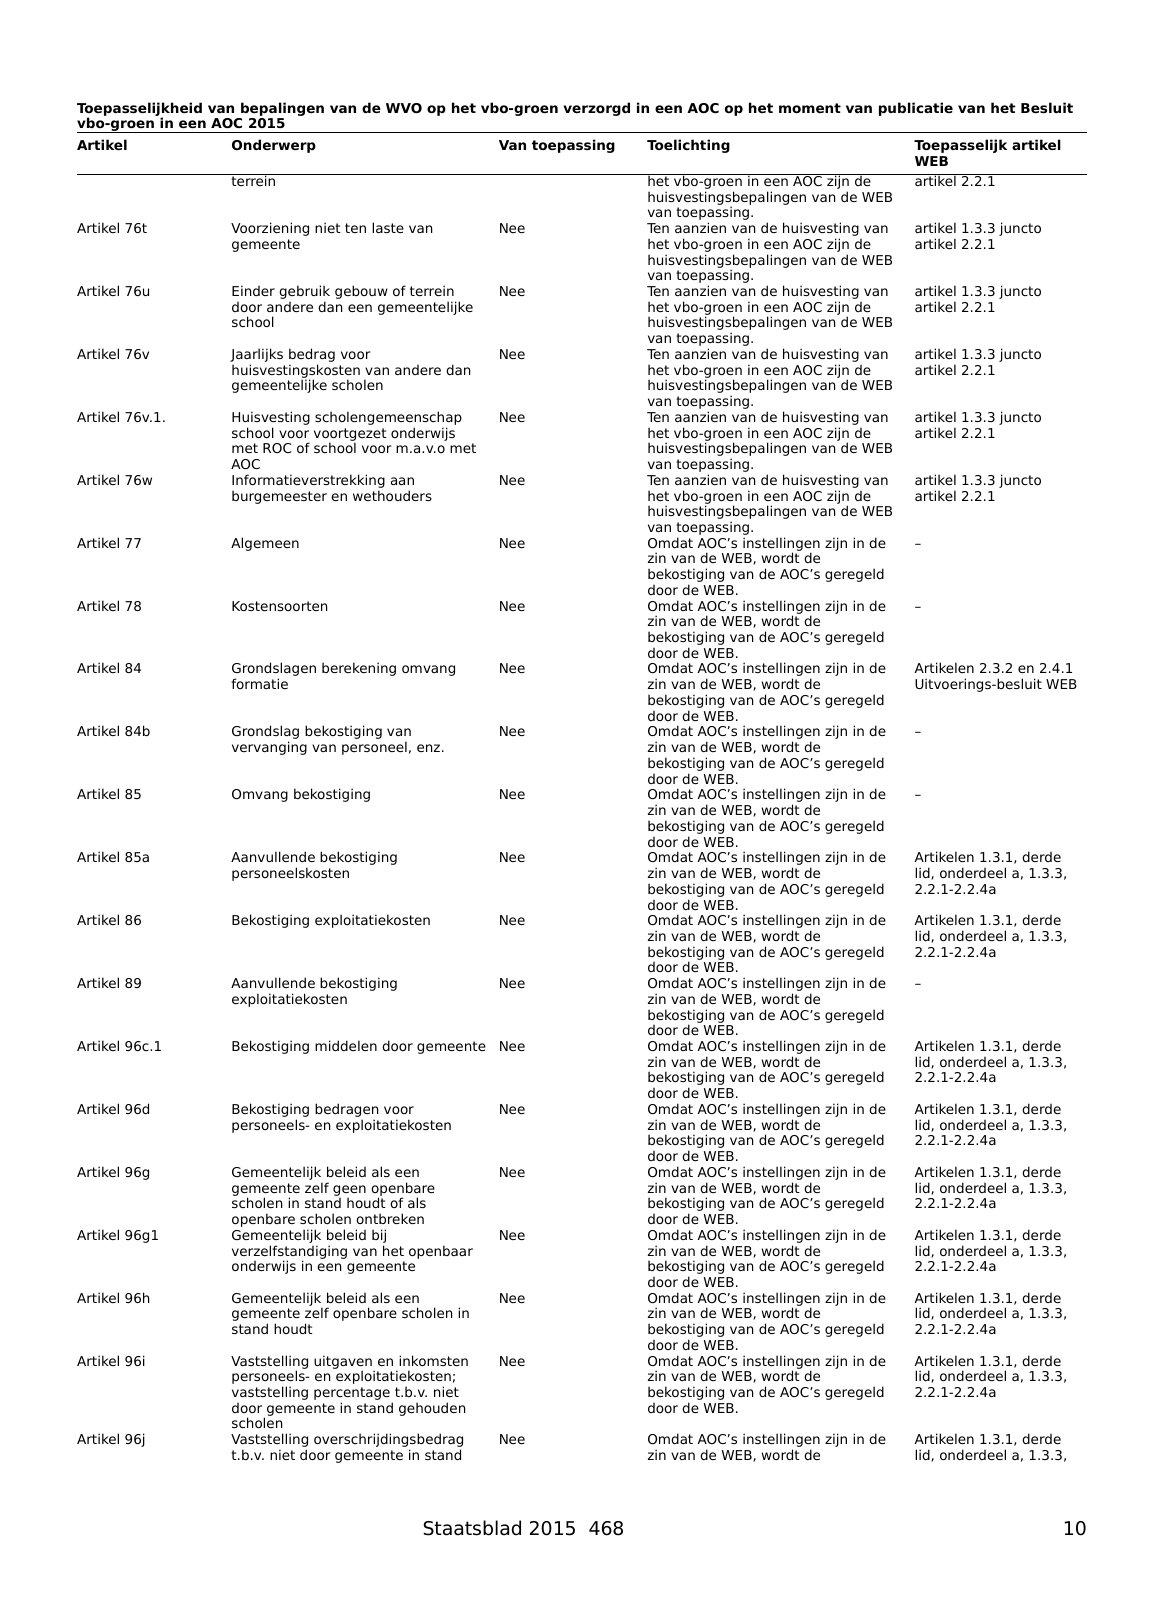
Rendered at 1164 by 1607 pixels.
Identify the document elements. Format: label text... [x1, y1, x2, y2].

table_cell – [908, 787, 1087, 850]
table_cell Nee [493, 347, 641, 410]
table_cell Vaststelling uitgaven en inkomsten personeels- en exploitatiekosten; vaststelling percentage t.b.v. niet door gemeente in stand gehouden scholen [225, 1354, 492, 1432]
table_cell Kostensoorten [225, 599, 492, 661]
table_cell Artikelen 1.3.1, derde lid, onderdeel a, 1.3.3, 2.2.1-2.2.4a [908, 1291, 1087, 1353]
table_cell Artikel 96g1 [77, 1228, 225, 1291]
table_cell Nee [493, 1291, 641, 1353]
table_cell Nee [493, 1165, 641, 1228]
table_cell Omvang bekostiging [225, 787, 492, 850]
table_cell Bekostiging middelen door gemeente [225, 1039, 492, 1102]
table_cell Artikel 96d [77, 1102, 225, 1165]
table_cell Artikel 84b [77, 724, 225, 787]
table_cell [493, 175, 641, 221]
table_cell Omdat AOC’s instellingen zijn in de zin van de WEB, wordt de [641, 1432, 908, 1463]
table_cell Artikel 85a [77, 850, 225, 913]
table_cell Artikelen 1.3.1, derde lid, onderdeel a, 1.3.3, 2.2.1-2.2.4a [908, 850, 1087, 913]
table_cell Ten aanzien van de huisvesting van het vbo-groen in een AOC zijn de huisvestingsbepalingen van de WEB van toepassing. [641, 221, 908, 284]
table_cell Bekostiging exploitatiekosten [225, 913, 492, 976]
table_cell Toepasselijk artikel WEB [908, 133, 1087, 174]
table_cell Omdat AOC’s instellingen zijn in de zin van de WEB, wordt de bekostiging van de AOC’s geregeld door de WEB. [641, 1165, 908, 1228]
table_cell Artikel 96g [77, 1165, 225, 1228]
table_cell Artikel 77 [77, 536, 225, 598]
table_cell Omdat AOC’s instellingen zijn in de zin van de WEB, wordt de bekostiging van de AOC’s geregeld door de WEB. [641, 599, 908, 661]
table_cell het vbo-groen in een AOC zijn de huisvestingsbepalingen van de WEB van toepassing. [641, 175, 908, 221]
table_cell Nee [493, 410, 641, 473]
table_cell Omdat AOC’s instellingen zijn in de zin van de WEB, wordt de bekostiging van de AOC’s geregeld door de WEB. [641, 850, 908, 913]
table_cell Jaarlijks bedrag voor huisvestingskosten van andere dan gemeentelijke scholen [225, 347, 492, 410]
table_cell Artikel 86 [77, 913, 225, 976]
table_cell Omdat AOC’s instellingen zijn in de zin van de WEB, wordt de bekostiging van de AOC’s geregeld door de WEB. [641, 1354, 908, 1432]
table_cell Voorziening niet ten laste van gemeente [225, 221, 492, 284]
table_cell Artikel 84 [77, 661, 225, 724]
table_cell Artikel 96h [77, 1291, 225, 1353]
table_cell Artikel 96j [77, 1432, 225, 1463]
table_cell Nee [493, 1039, 641, 1102]
table_cell Artikel 76v [77, 347, 225, 410]
table_cell Nee [493, 473, 641, 536]
table_cell Omdat AOC’s instellingen zijn in de zin van de WEB, wordt de bekostiging van de AOC’s geregeld door de WEB. [641, 536, 908, 598]
table_cell Nee [493, 1102, 641, 1165]
table_cell Nee [493, 850, 641, 913]
table_cell Omdat AOC’s instellingen zijn in de zin van de WEB, wordt de bekostiging van de AOC’s geregeld door de WEB. [641, 1228, 908, 1291]
table_cell Omdat AOC’s instellingen zijn in de zin van de WEB, wordt de bekostiging van de AOC’s geregeld door de WEB. [641, 976, 908, 1039]
table_cell Aanvullende bekostiging personeelskosten [225, 850, 492, 913]
table_cell – [908, 724, 1087, 787]
table_cell artikel 1.3.3 juncto artikel 2.2.1 [908, 221, 1087, 284]
table_cell Artikel 89 [77, 976, 225, 1039]
table_cell Ten aanzien van de huisvesting van het vbo-groen in een AOC zijn de huisvestingsbepalingen van de WEB van toepassing. [641, 347, 908, 410]
table_cell Nee [493, 599, 641, 661]
table_cell Nee [493, 1354, 641, 1432]
table_cell artikel 2.2.1 [908, 175, 1087, 221]
table_cell Artikel 76u [77, 284, 225, 347]
table_cell [77, 175, 225, 221]
table_cell Grondslag bekostiging van vervanging van personeel, enz. [225, 724, 492, 787]
table_cell – [908, 599, 1087, 661]
table_cell Omdat AOC’s instellingen zijn in de zin van de WEB, wordt de bekostiging van de AOC’s geregeld door de WEB. [641, 787, 908, 850]
table_cell Nee [493, 787, 641, 850]
table_cell Toelichting [641, 133, 908, 174]
table_cell Omdat AOC’s instellingen zijn in de zin van de WEB, wordt de bekostiging van de AOC’s geregeld door de WEB. [641, 1102, 908, 1165]
table_cell Artikelen 2.3.2 en 2.4.1 Uitvoerings-besluit WEB [908, 661, 1087, 724]
table_cell Nee [493, 1432, 641, 1463]
table_cell Onderwerp [225, 133, 492, 174]
table_cell Nee [493, 976, 641, 1039]
table_cell Gemeentelijk beleid als een gemeente zelf geen openbare scholen in stand houdt of als openbare scholen ontbreken [225, 1165, 492, 1228]
table_cell Einder gebruik gebouw of terrein door andere dan een gemeentelijke school [225, 284, 492, 347]
table_cell Artikelen 1.3.1, derde lid, onderdeel a, 1.3.3, 2.2.1-2.2.4a [908, 1039, 1087, 1102]
table_cell Aanvullende bekostiging exploitatiekosten [225, 976, 492, 1039]
table_cell Artikelen 1.3.1, derde lid, onderdeel a, 1.3.3, [908, 1432, 1087, 1463]
table_cell terrein [225, 175, 492, 221]
table_cell Omdat AOC’s instellingen zijn in de zin van de WEB, wordt de bekostiging van de AOC’s geregeld door de WEB. [641, 661, 908, 724]
table_cell Bekostiging bedragen voor personeels- en exploitatiekosten [225, 1102, 492, 1165]
table_cell Omdat AOC’s instellingen zijn in de zin van de WEB, wordt de bekostiging van de AOC’s geregeld door de WEB. [641, 913, 908, 976]
table_cell Ten aanzien van de huisvesting van het vbo-groen in een AOC zijn de huisvestingsbepalingen van de WEB van toepassing. [641, 410, 908, 473]
table_cell Nee [493, 536, 641, 598]
table_cell Gemeentelijk beleid bij verzelfstandiging van het openbaar onderwijs in een gemeente [225, 1228, 492, 1291]
table_cell Omdat AOC’s instellingen zijn in de zin van de WEB, wordt de bekostiging van de AOC’s geregeld door de WEB. [641, 724, 908, 787]
table_cell Algemeen [225, 536, 492, 598]
table_cell Artikelen 1.3.1, derde lid, onderdeel a, 1.3.3, 2.2.1-2.2.4a [908, 1354, 1087, 1432]
table_cell Artikel [77, 133, 225, 174]
table_cell Ten aanzien van de huisvesting van het vbo-groen in een AOC zijn de huisvestingsbepalingen van de WEB van toepassing. [641, 284, 908, 347]
table_cell Vaststelling overschrijdingsbedrag t.b.v. niet door gemeente in stand [225, 1432, 492, 1463]
table_cell Informatieverstrekking aan burgemeester en wethouders [225, 473, 492, 536]
table_cell Gemeentelijk beleid als een gemeente zelf openbare scholen in stand houdt [225, 1291, 492, 1353]
table_header Toepasselijkheid van bepalingen van de WVO op het vbo-groen verzorgd in een AOC op het moment van publicatie van het Besluit vbo-groen in een AOC 2015 [77, 100, 1087, 132]
table_cell Artikel 96c.1 [77, 1039, 225, 1102]
table_cell Huisvesting scholengemeenschap school voor voortgezet onderwijs met ROC of school voor m.a.v.o met AOC [225, 410, 492, 473]
table_cell Nee [493, 661, 641, 724]
table_cell Artikel 76t [77, 221, 225, 284]
table_cell Artikelen 1.3.1, derde lid, onderdeel a, 1.3.3, 2.2.1-2.2.4a [908, 1228, 1087, 1291]
table_cell artikel 1.3.3 juncto artikel 2.2.1 [908, 473, 1087, 536]
table_cell Nee [493, 724, 641, 787]
table_cell Ten aanzien van de huisvesting van het vbo-groen in een AOC zijn de huisvestingsbepalingen van de WEB van toepassing. [641, 473, 908, 536]
table_cell Van toepassing [493, 133, 641, 174]
table_cell artikel 1.3.3 juncto artikel 2.2.1 [908, 347, 1087, 410]
table_cell Nee [493, 221, 641, 284]
table_cell Omdat AOC’s instellingen zijn in de zin van de WEB, wordt de bekostiging van de AOC’s geregeld door de WEB. [641, 1039, 908, 1102]
table_cell Artikel 78 [77, 599, 225, 661]
table_cell Grondslagen berekening omvang formatie [225, 661, 492, 724]
table_cell Nee [493, 284, 641, 347]
table_cell Artikelen 1.3.1, derde lid, onderdeel a, 1.3.3, 2.2.1-2.2.4a [908, 913, 1087, 976]
table_cell artikel 1.3.3 juncto artikel 2.2.1 [908, 284, 1087, 347]
table_cell Nee [493, 1228, 641, 1291]
table_cell – [908, 976, 1087, 1039]
table_cell – [908, 536, 1087, 598]
table_cell Omdat AOC’s instellingen zijn in de zin van de WEB, wordt de bekostiging van de AOC’s geregeld door de WEB. [641, 1291, 908, 1353]
table_cell Artikel 96i [77, 1354, 225, 1432]
table_cell Artikelen 1.3.1, derde lid, onderdeel a, 1.3.3, 2.2.1-2.2.4a [908, 1102, 1087, 1165]
table_cell Artikel 76v.1. [77, 410, 225, 473]
table_cell Artikelen 1.3.1, derde lid, onderdeel a, 1.3.3, 2.2.1-2.2.4a [908, 1165, 1087, 1228]
table_cell Artikel 85 [77, 787, 225, 850]
table_cell Nee [493, 913, 641, 976]
table_cell artikel 1.3.3 juncto artikel 2.2.1 [908, 410, 1087, 473]
table_cell Artikel 76w [77, 473, 225, 536]
